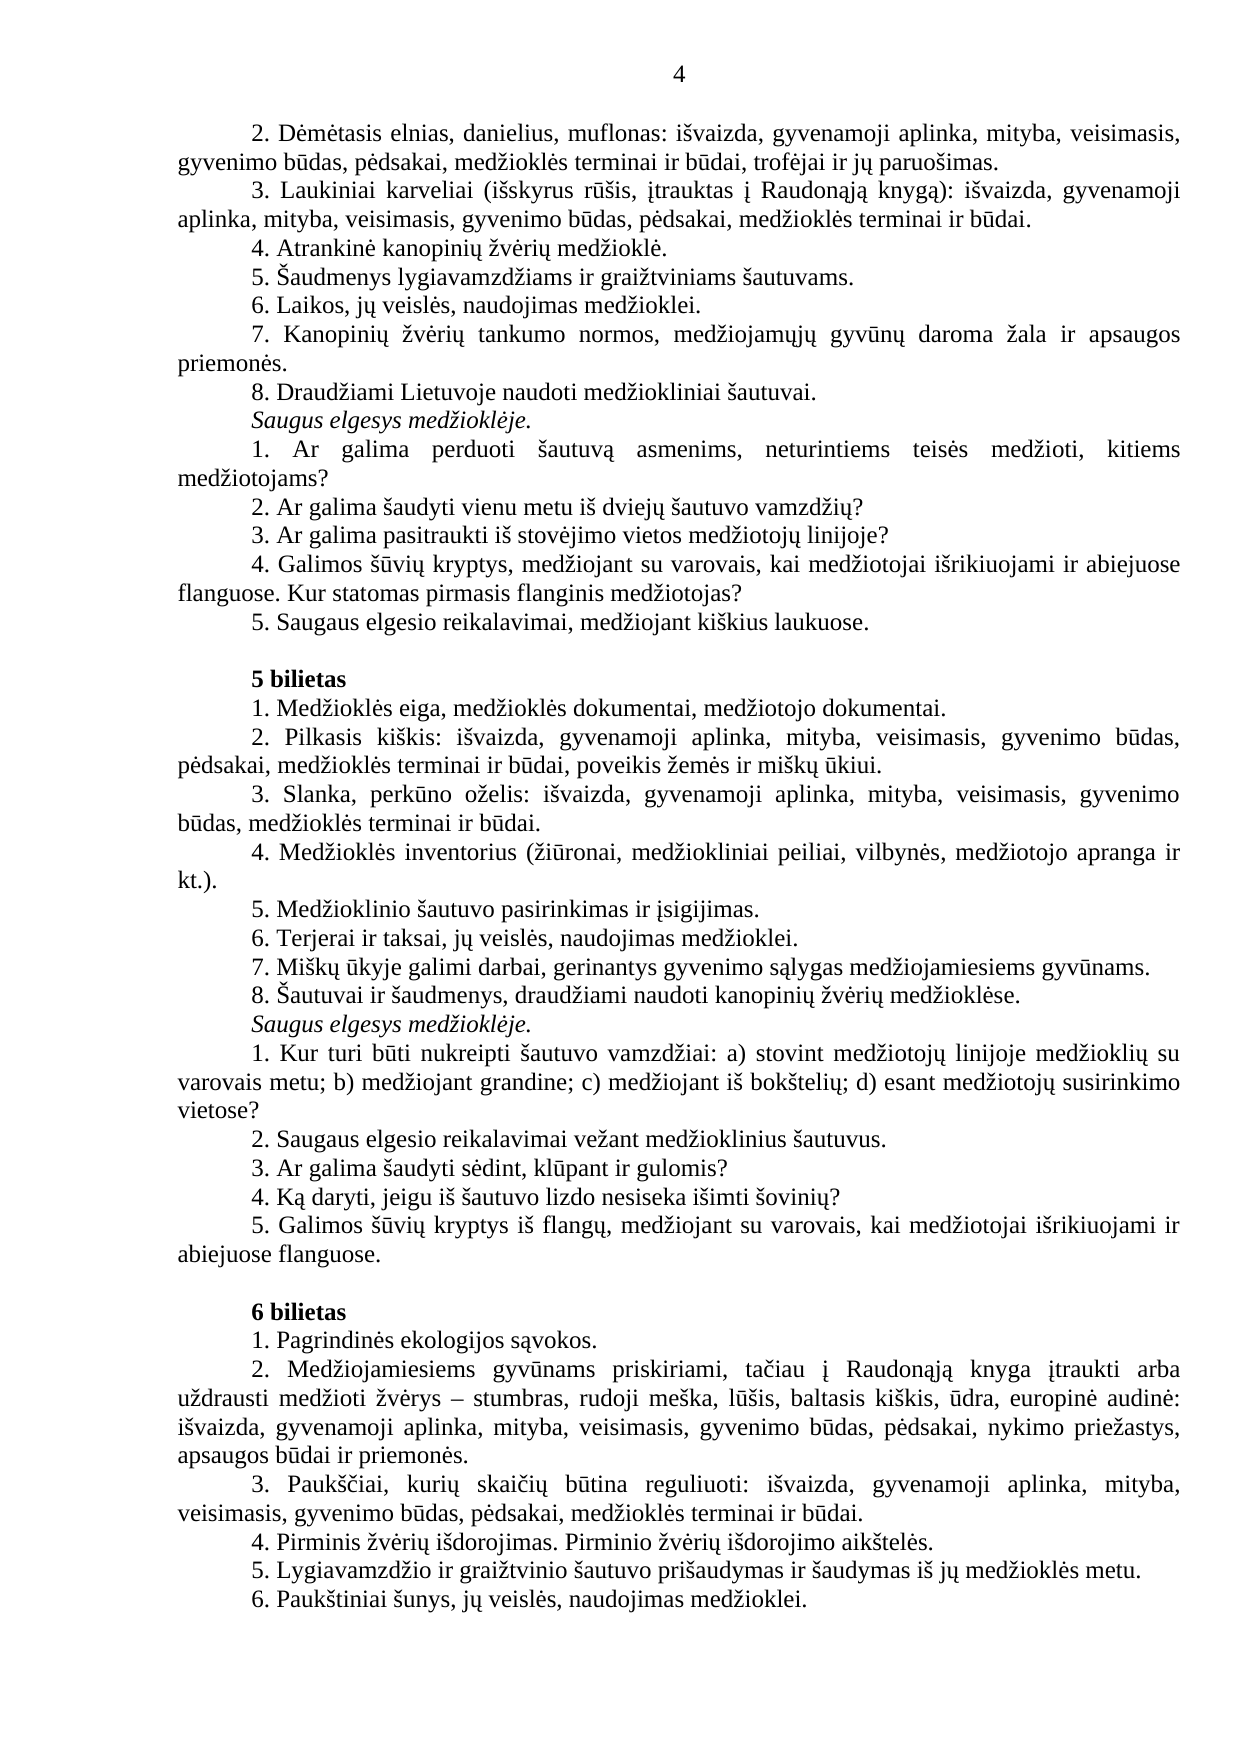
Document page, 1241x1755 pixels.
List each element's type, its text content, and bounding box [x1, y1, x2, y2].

text 3. Ar galima pasitraukti iš stovėjimo vietos medžiotojų linijoje? [177, 521, 1181, 549]
text 4. Ką daryti, jeigu iš šautuvo lizdo nesiseka išimti šovinių? [177, 1182, 1181, 1211]
text 5. Galimos šūvių kryptys iš flangų, medžiojant su varovais, kai medžiotojai išrikiuojami ir abiejuose flanguose. [177, 1211, 1181, 1268]
text 5. Lygiavamzdžio ir graižtvinio šautuvo prišaudymas ir šaudymas iš jų medžioklės metu. [177, 1556, 1181, 1584]
text 2. Dėmėtasis elnias, danielius, muflonas: išvaizda, gyvenamoji aplinka, mityba, veisimasis, gyvenimo būdas, pėdsakai, medžioklės terminai ir būdai, trofėjai ir jų paruošimas. [177, 118, 1181, 176]
text 2. Ar galima šaudyti vienu metu iš dviejų šautuvo vamzdžių? [177, 492, 1181, 521]
text 4. Galimos šūvių kryptys, medžiojant su varovais, kai medžiotojai išrikiuojami ir abiejuose flanguose. Kur statomas pirmasis flanginis medžiotojas? [177, 549, 1181, 607]
text 8. Šautuvai ir šaudmenys, draudžiami naudoti kanopinių žvėrių medžioklėse. [177, 981, 1181, 1009]
text Saugus elgesys medžioklėje. [177, 1009, 1181, 1038]
text 3. Paukščiai, kurių skaičių būtina reguliuoti: išvaizda, gyvenamoji aplinka, mityba, veisimasis, gyvenimo būdas, pėdsakai, medžioklės terminai ir būdai. [177, 1469, 1181, 1527]
text 3. Slanka, perkūno oželis: išvaizda, gyvenamoji aplinka, mityba, veisimasis, gyvenimo būdas, medžioklės terminai ir būdai. [177, 779, 1181, 837]
text 6 bilietas [177, 1297, 1181, 1326]
text 5. Saugaus elgesio reikalavimai, medžiojant kiškius laukuose. [177, 607, 1181, 636]
text 4. Medžioklės inventorius (žiūronai, medžiokliniai peiliai, vilbynės, medžiotojo apranga ir kt.). [177, 837, 1181, 894]
text 7. Kanopinių žvėrių tankumo normos, medžiojamųjų gyvūnų daroma žala ir apsaugos priemonės. [177, 319, 1181, 377]
text 6. Terjerai ir taksai, jų veislės, naudojimas medžioklei. [177, 923, 1181, 952]
text Saugus elgesys medžioklėje. [177, 406, 1181, 434]
text 6. Laikos, jų veislės, naudojimas medžioklei. [177, 291, 1181, 319]
text 4. Pirminis žvėrių išdorojimas. Pirminio žvėrių išdorojimo aikštelės. [177, 1527, 1181, 1556]
text 2. Saugaus elgesio reikalavimai vežant medžioklinius šautuvus. [177, 1124, 1181, 1153]
text 1. Kur turi būti nukreipti šautuvo vamzdžiai: a) stovint medžiotojų linijoje medžioklių su varovais metu; b) medžiojant grandine; c) medžiojant iš bokštelių; d) esant medžiotojų susirinkimo vietose? [177, 1038, 1181, 1124]
text 2. Medžiojamiesiems gyvūnams priskiriami, tačiau į Raudonąją knyga įtraukti arba uždrausti medžioti žvėrys – stumbras, rudoji meška, lūšis, baltasis kiškis, ūdra, europinė audinė: išvaizda, gyvenamoji aplinka, mityba, veisimasis, gyvenimo būdas, pėdsakai, nykimo priežastys, apsaugos būdai ir priemonės. [177, 1354, 1181, 1469]
text 2. Pilkasis kiškis: išvaizda, gyvenamoji aplinka, mityba, veisimasis, gyvenimo būdas, pėdsakai, medžioklės terminai ir būdai, poveikis žemės ir miškų ūkiui. [177, 722, 1181, 779]
text 3. Ar galima šaudyti sėdint, klūpant ir gulomis? [177, 1153, 1181, 1182]
text 5. Šaudmenys lygiavamzdžiams ir graižtviniams šautuvams. [177, 262, 1181, 291]
text 8. Draudžiami Lietuvoje naudoti medžiokliniai šautuvai. [177, 377, 1181, 406]
text 3. Laukiniai karveliai (išskyrus rūšis, įtrauktas į Raudonąją knygą): išvaizda, gyvenamoji aplinka, mityba, veisimasis, gyvenimo būdas, pėdsakai, medžioklės terminai ir būdai. [177, 176, 1181, 233]
text 5. Medžioklinio šautuvo pasirinkimas ir įsigijimas. [177, 894, 1181, 923]
text 1. Medžioklės eiga, medžioklės dokumentai, medžiotojo dokumentai. [177, 693, 1181, 722]
text 1. Pagrindinės ekologijos sąvokos. [177, 1326, 1181, 1354]
text 1. Ar galima perduoti šautuvą asmenims, neturintiems teisės medžioti, kitiems medžiotojams? [177, 434, 1181, 492]
text 7. Miškų ūkyje galimi darbai, gerinantys gyvenimo sąlygas medžiojamiesiems gyvūnams. [177, 952, 1181, 981]
text 4. Atrankinė kanopinių žvėrių medžioklė. [177, 233, 1181, 262]
text 6. Paukštiniai šunys, jų veislės, naudojimas medžioklei. [177, 1584, 1181, 1613]
text 5 bilietas [177, 664, 1181, 693]
